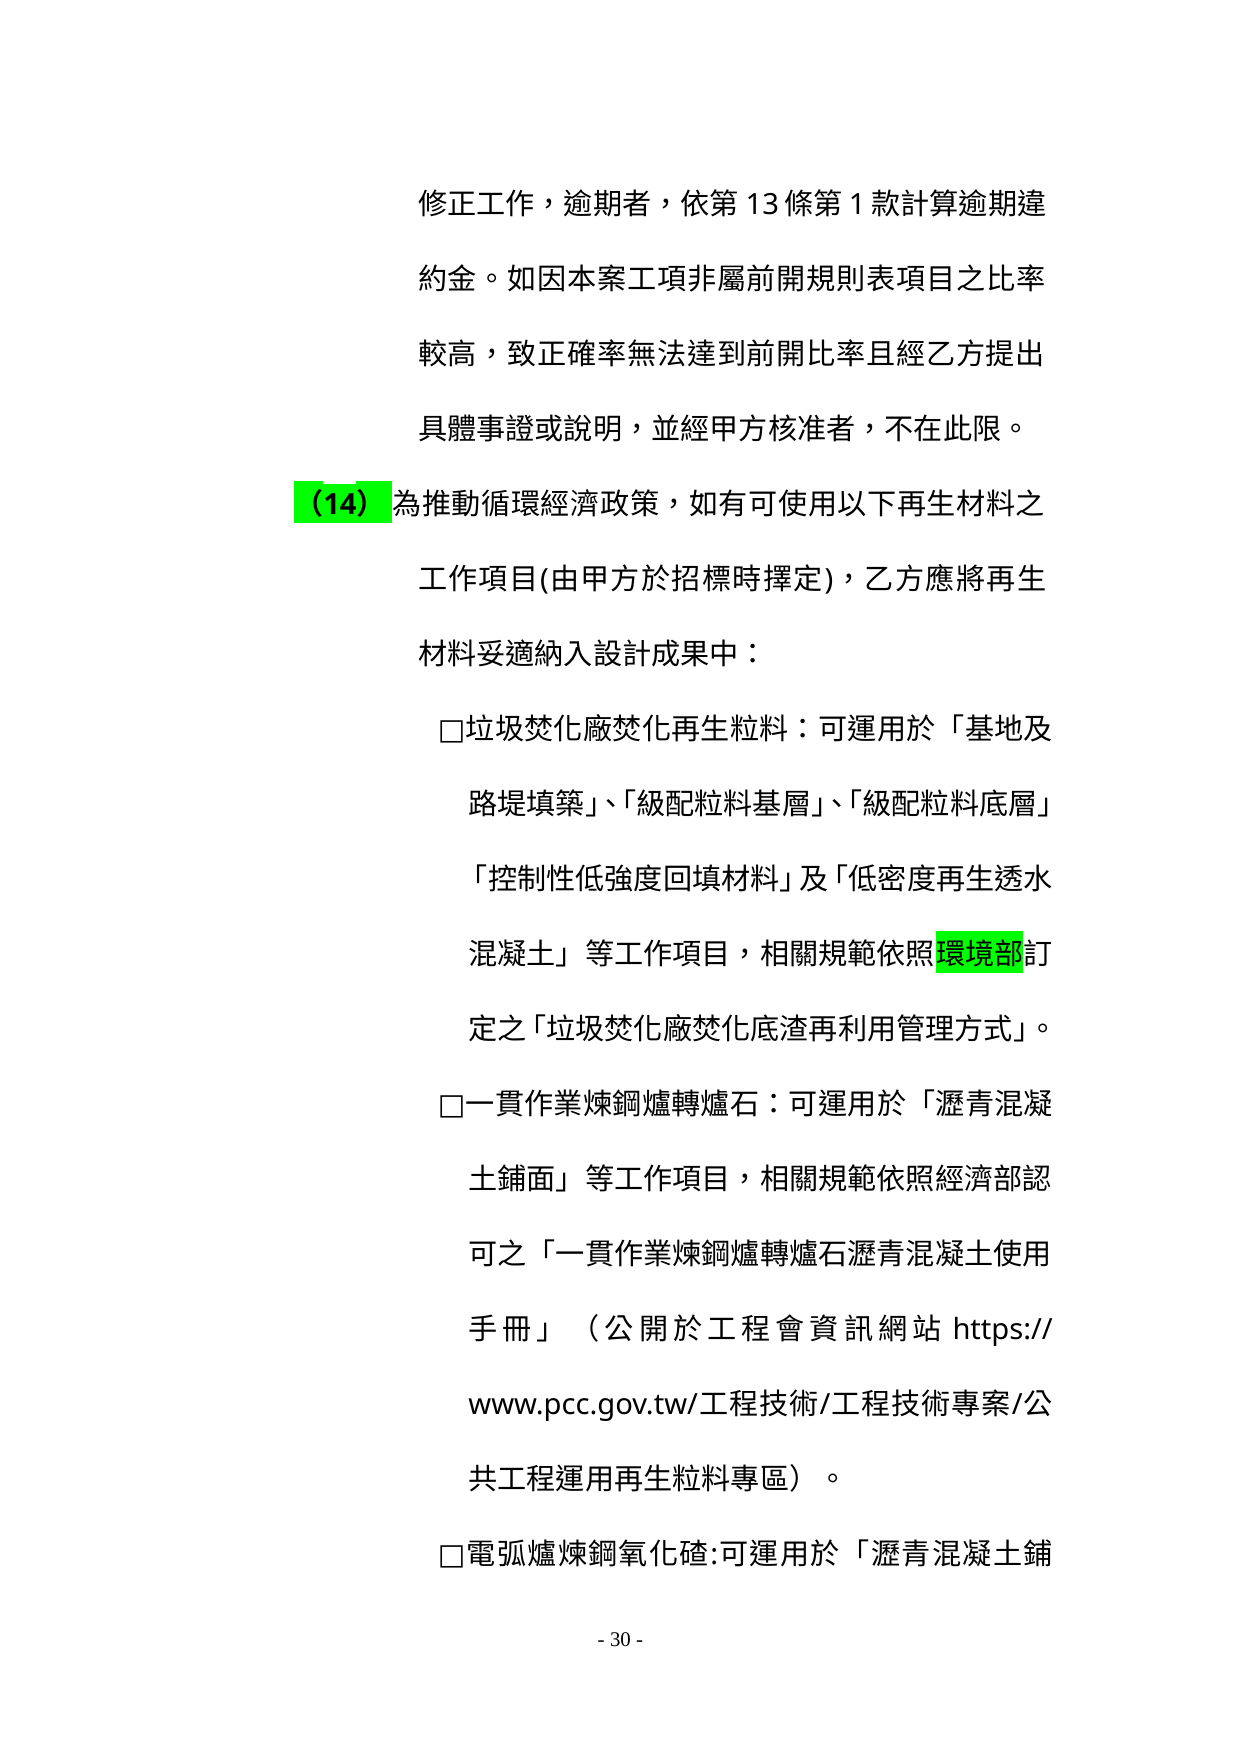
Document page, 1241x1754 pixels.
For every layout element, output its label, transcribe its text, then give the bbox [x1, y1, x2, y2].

text □垃圾焚化廠焚化再生粒料：可運用於「基地及路堤填築」、「級配粒料基層」、「級配粒料底層」、「控制性低強度回填材料」及「低密度再生透水混凝土」等工作項目，相關規範依照環境部訂定之「垃圾焚化廠焚化底渣再利用管理方式」。 [438, 689, 1053, 1064]
text □一貫作業煉鋼爐轉爐石：可運用於「瀝青混凝土鋪面」等工作項目，相關規範依照經濟部認可之「一貫作業煉鋼爐轉爐石瀝青混凝土使用手冊」（公開於工程會資訊網站https://www.pcc.gov.tw/工程技術/工程技術專案/公共工程運用再生粒料專區）。 [438, 1064, 1053, 1514]
list 為推動循環經濟政策，如有可使用以下再生材料之工作項目(由甲方於招標時擇定)，乙方應將再生材料妥適納入設計成果中： [294, 464, 1047, 689]
list 工程採購之預算金額為新臺幣1,000萬元以上者，依據工程價格資料庫作業辦法第3條第3項規定，乙方編製工程預算書及招標文件之詳細價目表、單價分析表及資源統計表，應依工程會訂定之「公共工程細目編碼編訂說明」及其各章細目碼編訂規則表辦理，且其細目編碼正確率應達__%以上(由甲方於招標時載明，未載明者，為40%)，並檢附正確率檢核成果表。若經甲方檢核正確率未達前開比率，乙方應於甲方給予之期限內完成修正工作，逾期者，依第13條第1款計算逾期違約金。如因本案工項非屬前開規則表項目之比率較高，致正確率無法達到前開比率且經乙方提出具體事證或說明，並經甲方核准者，不在此限。 [294, 164, 1047, 464]
text □電弧爐煉鋼氧化碴:可運用於「瀝青混凝土鋪 [438, 1514, 1053, 1589]
